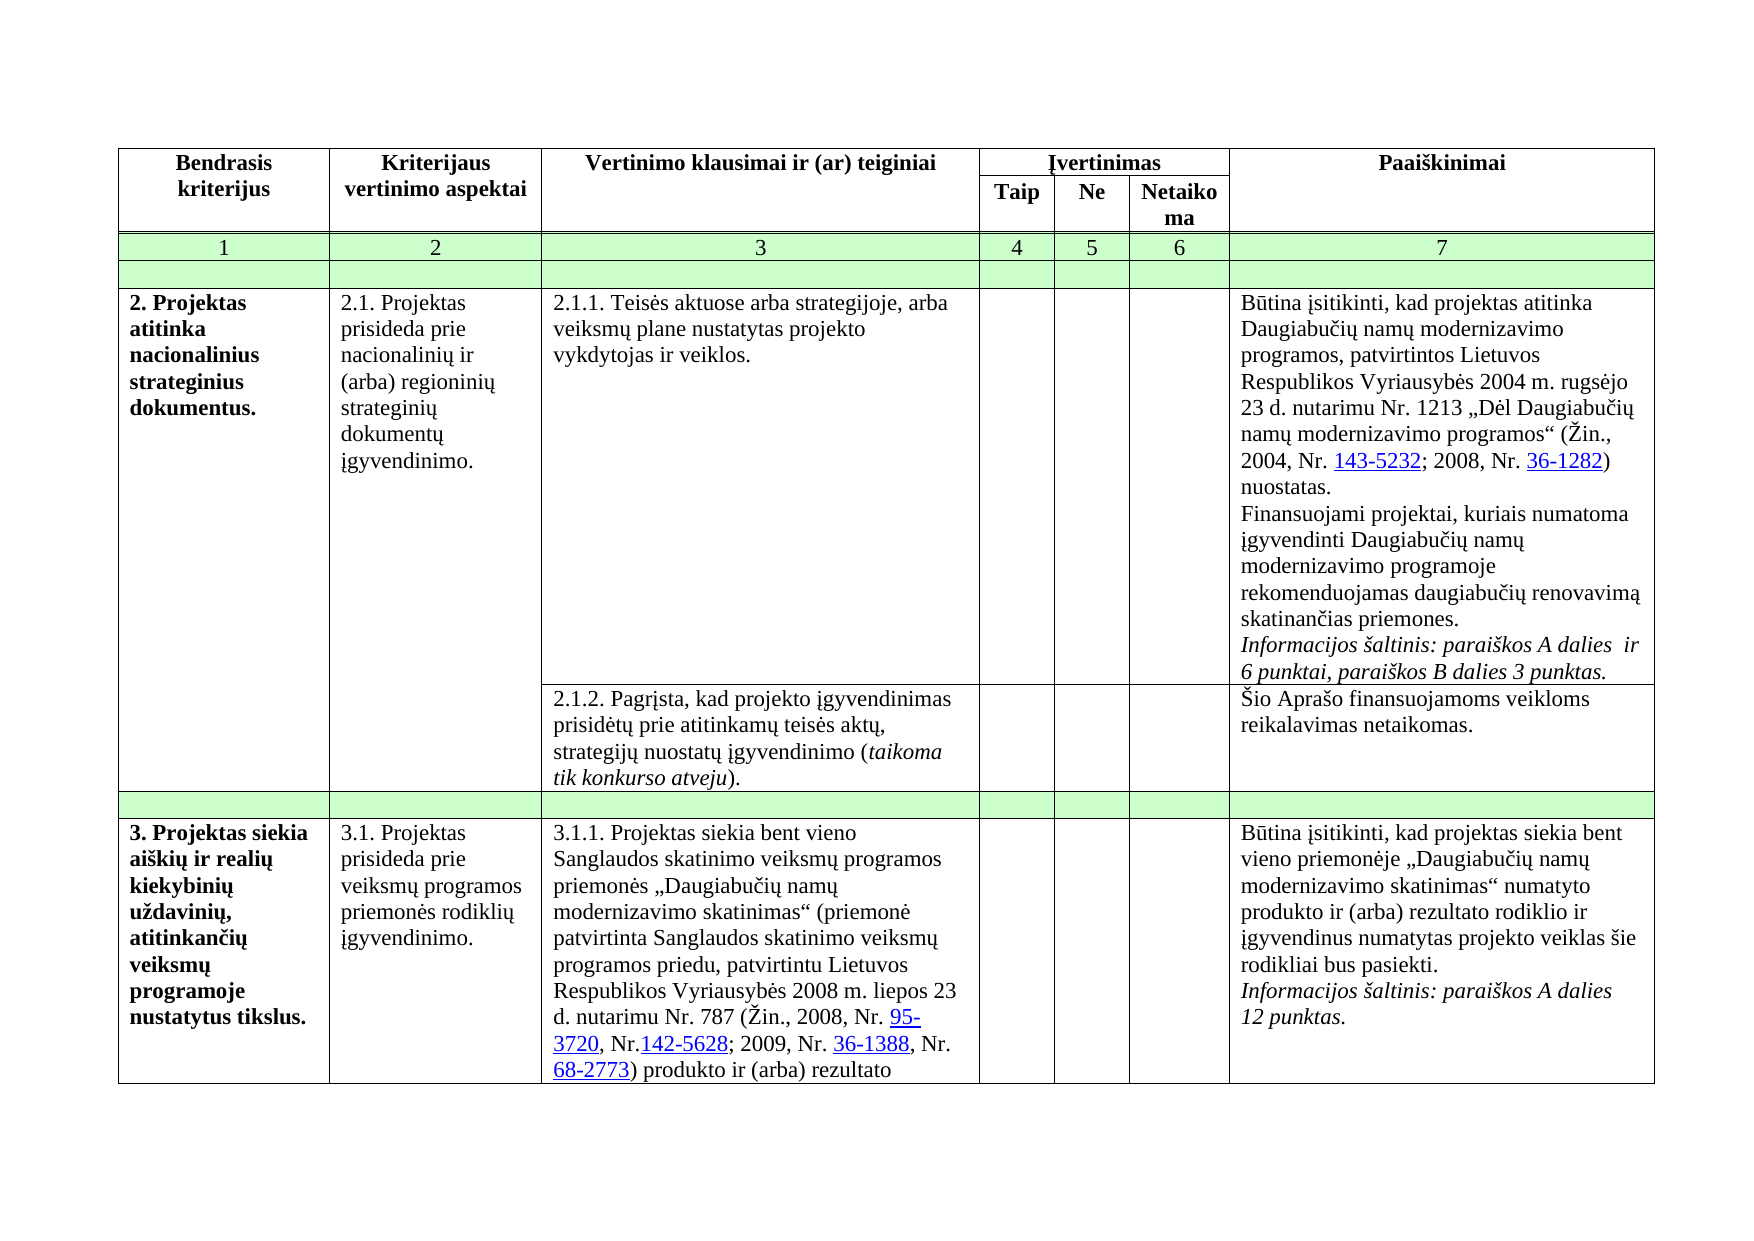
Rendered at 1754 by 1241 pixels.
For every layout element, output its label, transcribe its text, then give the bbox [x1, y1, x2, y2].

table_cell Būtina įsitikinti, kad projektas atitinka Daugiabučių namų modernizavimo programos, patvirtintos Lietuvos Respublikos Vyriausybės 2004 m. rugsėjo 23 d. nutarimu Nr. 1213 „Dėl Daugiabučių namų modernizavimo programos“ (Žin., 2004, Nr. 143-5232; 2008, Nr. 36-1282) nuostatas. Finansuojami projektai, kuriais numatoma įgyvendinti Daugiabučių namų modernizavimo programoje rekomenduojamas daugiabučių renovavimą skatinančias priemones. Informacijos šaltinis: paraiškos A dalies ir 6 punktai, paraiškos B dalies 3 punktas. [1230, 289, 1654, 684]
table_cell [1055, 819, 1129, 1082]
table_cell 2.1. Projektas prisideda prie nacionalinių ir (arba) regioninių strateginių dokumentų įgyvendinimo. [330, 289, 541, 791]
table_cell Būtina įsitikinti, kad projektas siekia bent vieno priemonėje „Daugiabučių namų modernizavimo skatinimas“ numatyto produkto ir (arba) rezultato rodiklio ir įgyvendinus numatytas projekto veiklas šie rodikliai bus pasiekti. Informacijos šaltinis: paraiškos A dalies 12 punktas. [1230, 819, 1654, 1082]
table_cell [980, 792, 1054, 818]
table_cell 3. Projektas siekia aiškių ir realių kiekybinių uždavinių, atitinkančių veiksmų programoje nustatytus tikslus. [119, 819, 329, 1082]
table_cell [1130, 685, 1229, 791]
table_cell [330, 261, 541, 288]
table_cell Ne [1055, 176, 1129, 231]
table_header Bendrasis kriterijus [119, 149, 329, 231]
table_cell Taip [980, 176, 1054, 231]
table_cell 3 [542, 234, 979, 260]
table_cell [1055, 261, 1129, 288]
table_cell [1055, 685, 1129, 791]
table_cell [980, 819, 1054, 1082]
table_cell 2.1.1. Teisės aktuose arba strategijoje, arba veiksmų plane nustatytas projekto vykdytojas ir veiklos. [542, 289, 979, 684]
table_cell 4 [980, 234, 1054, 260]
table_cell 1 [119, 234, 329, 260]
table_cell Netaikoma [1130, 176, 1229, 231]
table_cell [119, 792, 329, 818]
table_cell 5 [1055, 234, 1129, 260]
table_cell 3.1.1. Projektas siekia bent vieno Sanglaudos skatinimo veiksmų programos priemonės „Daugiabučių namų modernizavimo skatinimas“ (priemonė patvirtinta Sanglaudos skatinimo veiksmų programos priedu, patvirtintu Lietuvos Respublikos Vyriausybės 2008 m. liepos 23 d. nutarimu Nr. 787 (Žin., 2008, Nr. 95-3720, Nr.142-5628; 2009, Nr. 36-1388, Nr. 68-2773) produkto ir (arba) rezultato [542, 819, 979, 1082]
table_header Įvertinimas [980, 149, 1229, 175]
table_cell [1230, 792, 1654, 818]
table_header Kriterijaus vertinimo aspektai [330, 149, 541, 231]
table_cell 7 [1230, 234, 1654, 260]
table_cell [542, 792, 979, 818]
table_cell [1130, 792, 1229, 818]
table_cell [1130, 289, 1229, 684]
table_cell 3.1. Projektas prisideda prie veiksmų programos priemonės rodiklių įgyvendinimo. [330, 819, 541, 1082]
table_cell [980, 261, 1054, 288]
table_header Paaiškinimai [1230, 149, 1654, 231]
table_cell [119, 261, 329, 288]
table_cell [1130, 819, 1229, 1082]
table_cell [542, 261, 979, 288]
table_cell [1230, 261, 1654, 288]
table_cell Šio Aprašo finansuojamoms veikloms reikalavimas netaikomas. [1230, 685, 1654, 791]
table_cell [330, 792, 541, 818]
table_header Vertinimo klausimai ir (ar) teiginiai [542, 149, 979, 231]
table_cell [1055, 289, 1129, 684]
table_cell [1055, 792, 1129, 818]
table_cell [1130, 261, 1229, 288]
table_cell [980, 685, 1054, 791]
table_cell 6 [1130, 234, 1229, 260]
table_cell 2 [330, 234, 541, 260]
table_cell [980, 289, 1054, 684]
table_cell 2. Projektas atitinka nacionalinius strateginius dokumentus. [119, 289, 329, 791]
table_cell 2.1.2. Pagrįsta, kad projekto įgyvendinimas prisidėtų prie atitinkamų teisės aktų, strategijų nuostatų įgyvendinimo (taikoma tik konkurso atveju). [542, 685, 979, 791]
